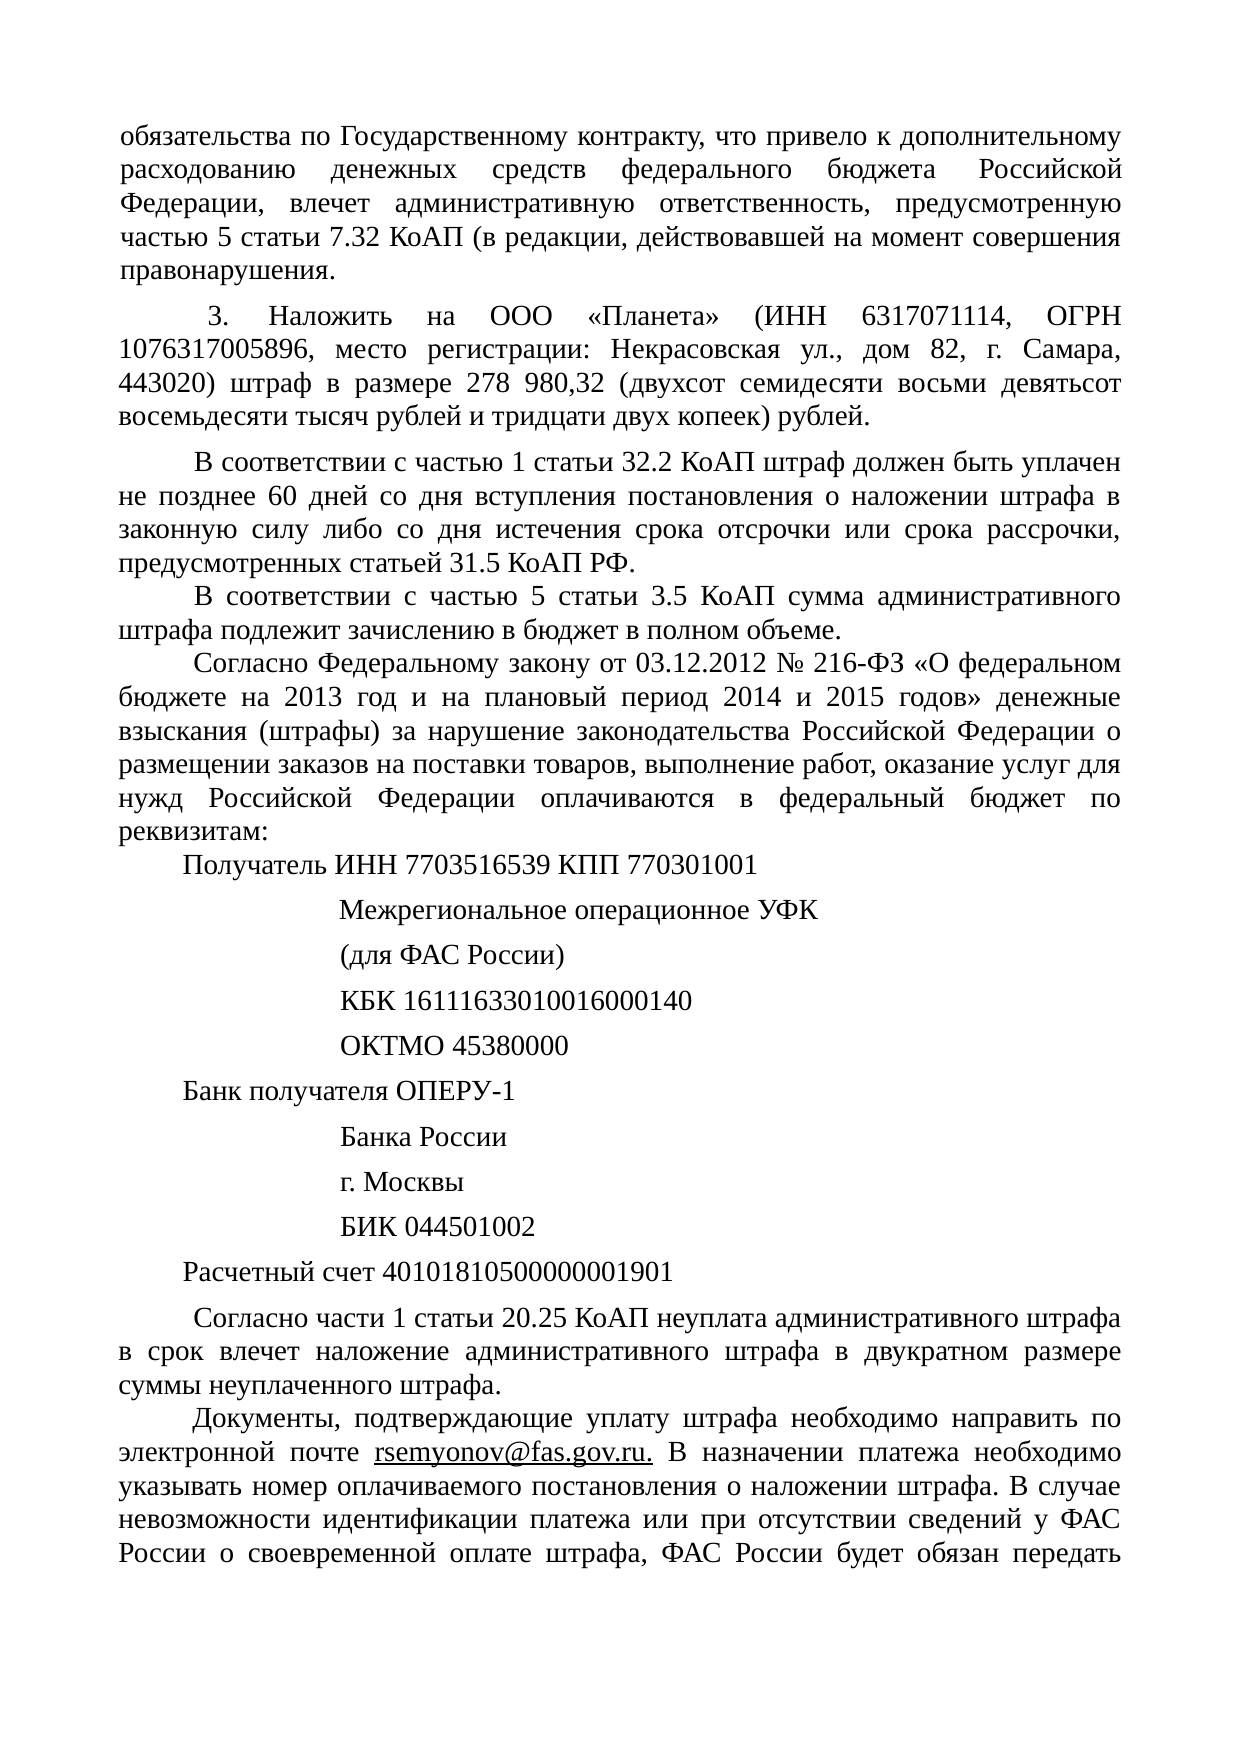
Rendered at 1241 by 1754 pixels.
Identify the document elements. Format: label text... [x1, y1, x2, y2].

text ОКТМО 45380000 [118, 1028, 1122, 1062]
text Согласно части 1 статьи 20.25 КоАП неуплата административного штрафа в срок влечет наложение административного штрафа в двукратном размере суммы неуплаченного штрафа. [118, 1300, 1122, 1401]
text В соответствии с частью 5 статьи 3.5 КоАП сумма административного штрафа подлежит зачислению в бюджет в полном объеме. [118, 578, 1122, 646]
text Получатель ИНН 7703516539 КПП 770301001 [118, 847, 1122, 880]
text В соответствии с частью 1 статьи 32.2 КоАП штраф должен быть уплачен не позднее 60 дней со дня вступления постановления о наложении штрафа в законную силу либо со дня истечения срока отсрочки или срока рассрочки, предусмотренных статьей 31.5 КоАП РФ. [118, 444, 1122, 578]
text БИК 044501002 [118, 1209, 1122, 1243]
list обязательства по Государственному контракту, что привело к дополнительному расходованию денежных средств федерального бюджета Российской Федерации, влечет административную ответственность, предусмотренную частью 5 статьи 7.32 КоАП (в редакции, действовавшей на момент совершения правонарушения. [120, 118, 1122, 286]
list Наложить на ООО «Планета» (ИНН 6317071114, ОГРН 1076317005896, место регистрации: Некрасовская ул., дом 82, г. Самара, 443020) штраф в размере 278 980,32 (двухсот семидесяти восьми девятьсот восемьдесяти тысяч рублей и тридцати двух копеек) рублей. [118, 298, 1122, 432]
text (для ФАС России) [118, 937, 1122, 971]
text КБК 16111633010016000140 [118, 983, 1122, 1016]
text Согласно Федеральному закону от 03.12.2012 № 216-ФЗ «О федеральном бюджете на 2013 год и на плановый период 2014 и 2015 годов» денежные взыскания (штрафы) за нарушение законодательства Российской Федерации о размещении заказов на поставки товаров, выполнение работ, оказание услуг для нужд Российской Федерации оплачиваются в федеральный бюджет по реквизитам: [118, 646, 1122, 847]
text Расчетный счет 40101810500000001901 [118, 1254, 1122, 1288]
text Банк получателя ОПЕРУ-1 [118, 1073, 1122, 1107]
text Банка России [118, 1119, 1122, 1152]
text г. Москвы [118, 1164, 1122, 1197]
text Межрегиональное операционное УФК [118, 892, 1122, 926]
text Документы, подтверждающие уплату штрафа необходимо направить по электронной почте rsemyonov@fas.gov.ru. В назначении платежа необходимо указывать номер оплачиваемого постановления о наложении штрафа. В случае невозможности идентификации платежа или при отсутствии сведений у ФАС России о своевременной оплате штрафа, ФАС России будет обязан передать [118, 1401, 1122, 1568]
